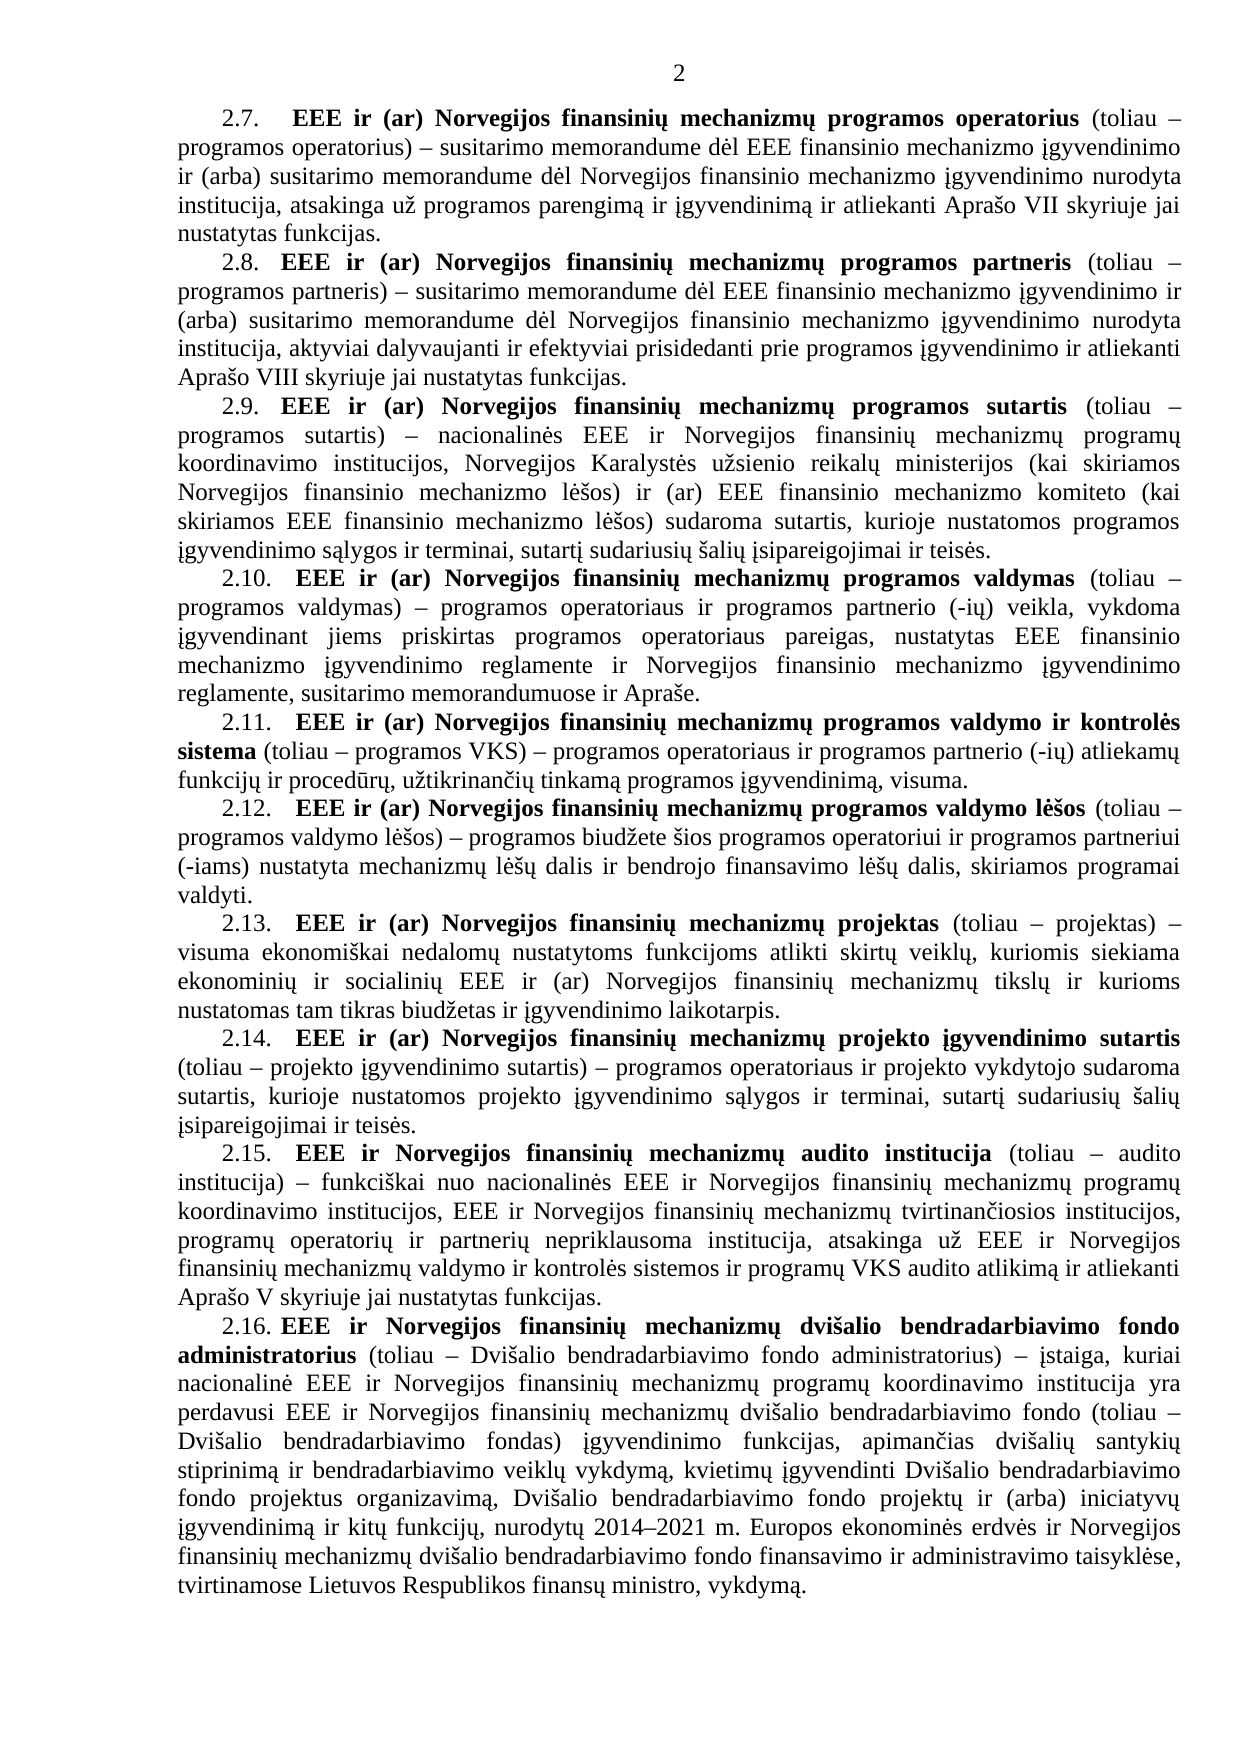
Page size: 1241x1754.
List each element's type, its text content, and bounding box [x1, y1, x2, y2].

text 2.10. EEE ir (ar) Norvegijos finansinių mechanizmų programos valdymas (toliau – programos valdymas) – programos operatoriaus ir programos partnerio (-ių) veikla, vykdoma įgyvendinant jiems priskirtas programos operatoriaus pareigas, nustatytas EEE finansinio mechanizmo įgyvendinimo reglamente ir Norvegijos finansinio mechanizmo įgyvendinimo reglamente, susitarimo memorandumuose ir Apraše. [177, 563, 1181, 707]
text 2.16. EEE ir Norvegijos finansinių mechanizmų dvišalio bendradarbiavimo fondo administratorius (toliau – Dvišalio bendradarbiavimo fondo administratorius) – įstaiga, kuriai nacionalinė EEE ir Norvegijos finansinių mechanizmų programų koordinavimo institucija yra perdavusi EEE ir Norvegijos finansinių mechanizmų dvišalio bendradarbiavimo fondo (toliau – Dvišalio bendradarbiavimo fondas) įgyvendinimo funkcijas, apimančias dvišalių santykių stiprinimą ir bendradarbiavimo veiklų vykdymą, kvietimų įgyvendinti Dvišalio bendradarbiavimo fondo projektus organizavimą, Dvišalio bendradarbiavimo fondo projektų ir (arba) iniciatyvų įgyvendinimą ir kitų funkcijų, nurodytų 2014–2021 m. Europos ekonominės erdvės ir Norvegijos finansinių mechanizmų dvišalio bendradarbiavimo fondo finansavimo ir administravimo taisyklėse, tvirtinamose Lietuvos Respublikos finansų ministro, vykdymą. [177, 1311, 1181, 1598]
text 2.11. EEE ir (ar) Norvegijos finansinių mechanizmų programos valdymo ir kontrolės sistema (toliau – programos VKS) – programos operatoriaus ir programos partnerio (-ių) atliekamų funkcijų ir procedūrų, užtikrinančių tinkamą programos įgyvendinimą, visuma. [177, 707, 1181, 793]
text 2.15. EEE ir Norvegijos finansinių mechanizmų audito institucija (toliau – audito institucija) – funkciškai nuo nacionalinės EEE ir Norvegijos finansinių mechanizmų programų koordinavimo institucijos, EEE ir Norvegijos finansinių mechanizmų tvirtinančiosios institucijos, programų operatorių ir partnerių nepriklausoma institucija, atsakinga už EEE ir Norvegijos finansinių mechanizmų valdymo ir kontrolės sistemos ir programų VKS audito atlikimą ir atliekanti Aprašo V skyriuje jai nustatytas funkcijas. [177, 1138, 1181, 1311]
text 2.8. EEE ir (ar) Norvegijos finansinių mechanizmų programos partneris (toliau – programos partneris) – susitarimo memorandume dėl EEE finansinio mechanizmo įgyvendinimo ir (arba) susitarimo memorandume dėl Norvegijos finansinio mechanizmo įgyvendinimo nurodyta institucija, aktyviai dalyvaujanti ir efektyviai prisidedanti prie programos įgyvendinimo ir atliekanti Aprašo VIII skyriuje jai nustatytas funkcijas. [177, 247, 1181, 391]
text 2.12. EEE ir (ar) Norvegijos finansinių mechanizmų programos valdymo lėšos (toliau – programos valdymo lėšos) – programos biudžete šios programos operatoriui ir programos partneriui (-iams) nustatyta mechanizmų lėšų dalis ir bendrojo finansavimo lėšų dalis, skiriamos programai valdyti. [177, 793, 1181, 908]
text 2.7. EEE ir (ar) Norvegijos finansinių mechanizmų programos operatorius (toliau – programos operatorius) – susitarimo memorandume dėl EEE finansinio mechanizmo įgyvendinimo ir (arba) susitarimo memorandume dėl Norvegijos finansinio mechanizmo įgyvendinimo nurodyta institucija, atsakinga už programos parengimą ir įgyvendinimą ir atliekanti Aprašo VII skyriuje jai nustatytas funkcijas. [177, 103, 1181, 247]
text 2.9. EEE ir (ar) Norvegijos finansinių mechanizmų programos sutartis (toliau – programos sutartis) – nacionalinės EEE ir Norvegijos finansinių mechanizmų programų koordinavimo institucijos, Norvegijos Karalystės užsienio reikalų ministerijos (kai skiriamos Norvegijos finansinio mechanizmo lėšos) ir (ar) EEE finansinio mechanizmo komiteto (kai skiriamos EEE finansinio mechanizmo lėšos) sudaroma sutartis, kurioje nustatomos programos įgyvendinimo sąlygos ir terminai, sutartį sudariusių šalių įsipareigojimai ir teisės. [177, 391, 1181, 563]
text 2.14. EEE ir (ar) Norvegijos finansinių mechanizmų projekto įgyvendinimo sutartis (toliau – projekto įgyvendinimo sutartis) – programos operatoriaus ir projekto vykdytojo sudaroma sutartis, kurioje nustatomos projekto įgyvendinimo sąlygos ir terminai, sutartį sudariusių šalių įsipareigojimai ir teisės. [177, 1023, 1181, 1138]
text 2.13. EEE ir (ar) Norvegijos finansinių mechanizmų projektas (toliau – projektas) – visuma ekonomiškai nedalomų nustatytoms funkcijoms atlikti skirtų veiklų, kuriomis siekiama ekonominių ir socialinių EEE ir (ar) Norvegijos finansinių mechanizmų tikslų ir kurioms nustatomas tam tikras biudžetas ir įgyvendinimo laikotarpis. [177, 908, 1181, 1023]
